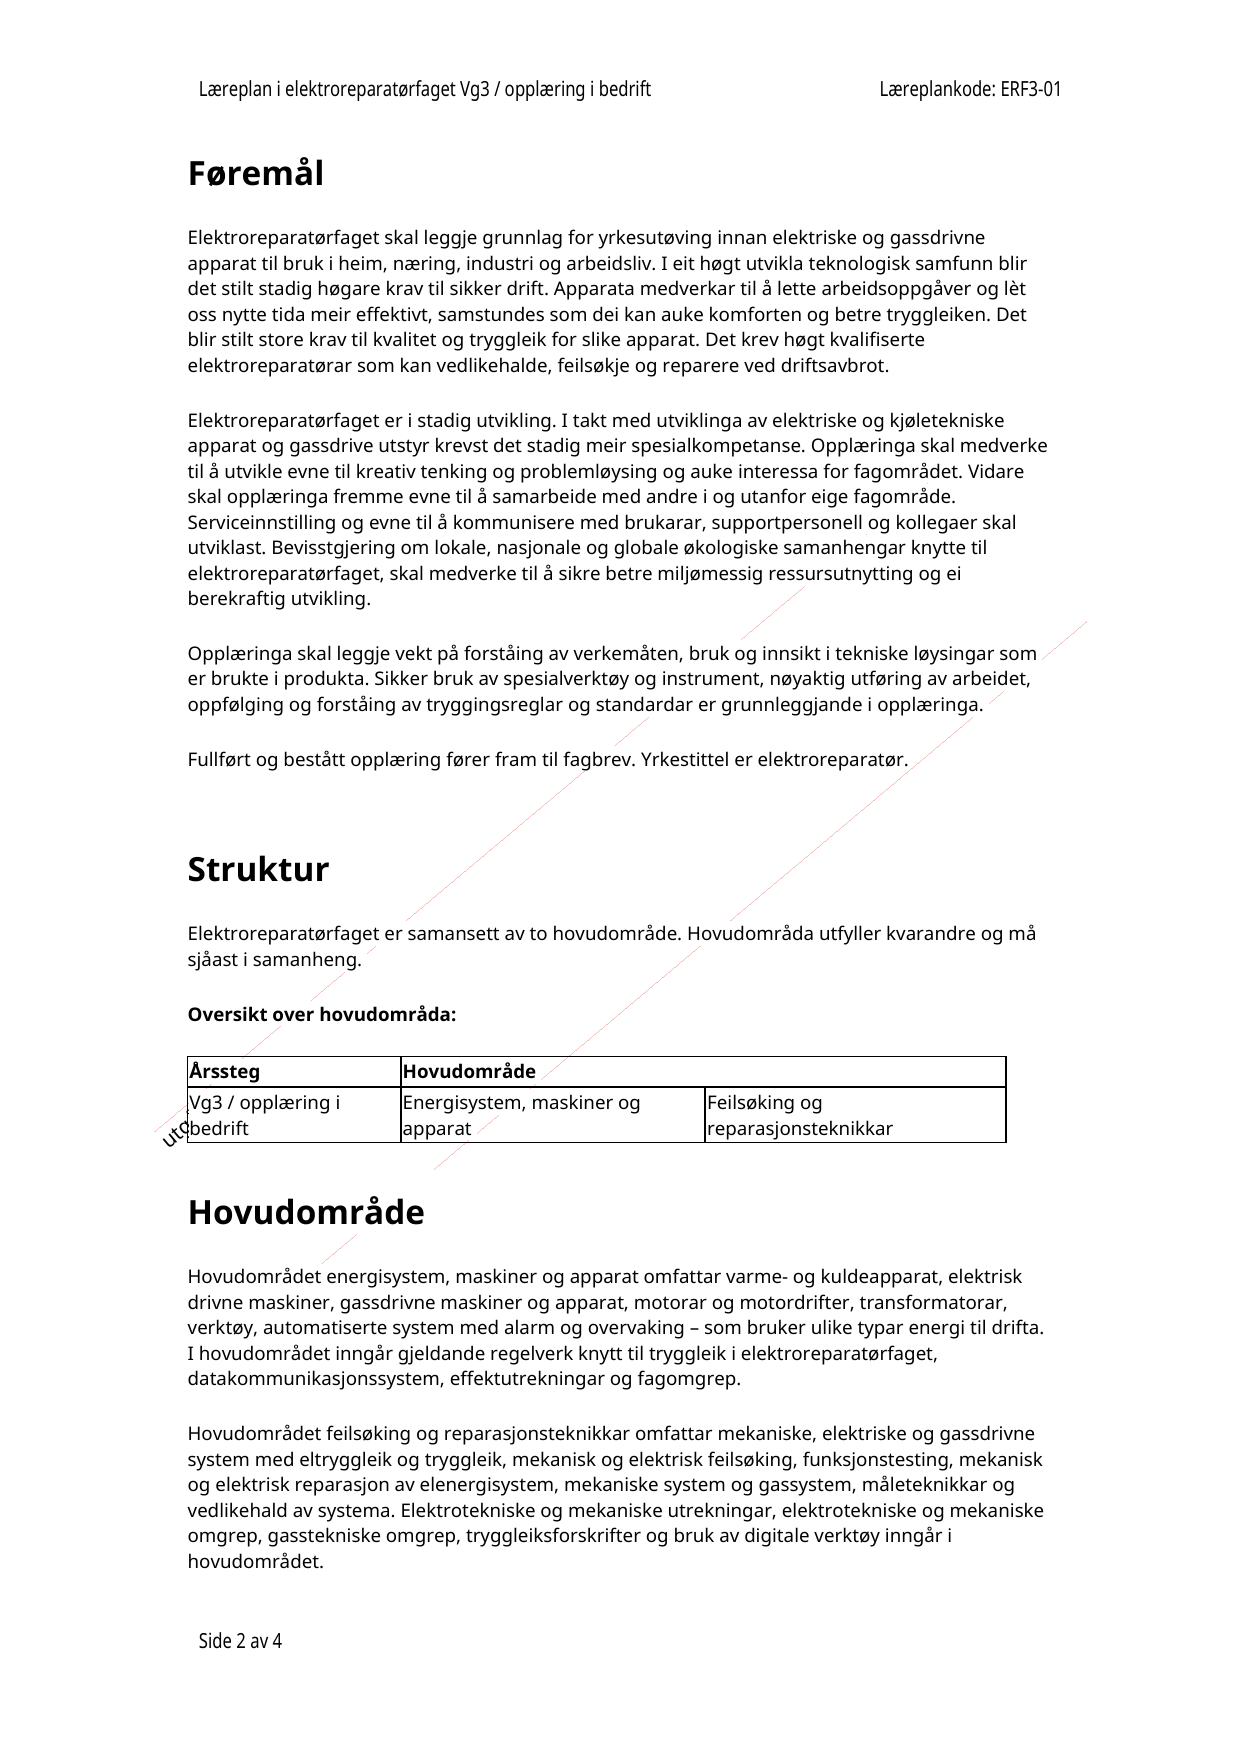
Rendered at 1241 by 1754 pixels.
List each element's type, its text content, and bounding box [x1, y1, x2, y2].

text Elektroreparatørfaget er i stadig utvikling. I takt med utviklinga av elektriske og kjøletekniske apparat og gassdrive utstyr krevst det stadig meir spesialkompetanse. Opplæringa skal medverke til å utvikle evne til kreativ tenking og problemløysing og auke interessa for fagområdet. Vidare skal opplæringa fremme evne til å samarbeide med andre i og utanfor eige fagområde. Serviceinnstilling og evne til å kommunisere med brukarar, supportpersonell og kollegaer skal utviklast. Bevisstgjering om lokale, nasjonale og globale økologiske samanhengar knytte til elektroreparatørfaget, skal medverke til å sikre betre miljømessig ressursutnytting og ei berekraftig utvikling. [187, 407, 1053, 611]
subtitle Føremål [333, 150, 1053, 195]
text Oversikt over hovudområda: [461, 1001, 633, 1026]
text Fullført og bestått opplæring fører fram til fagbrev. Yrkestittel er elektroreparatør. [910, 746, 1053, 771]
text Hovudområdet feilsøking og reparasjonsteknikkar omfattar mekaniske, elektriske og gassdrivne system med eltryggleik og tryggleik, mekanisk og elektrisk feilsøking, funksjonstesting, mekanisk og elektrisk reparasjon av elenergisystem, mekaniske system og gassystem, måleteknikkar og vedlikehald av systema. Elektrotekniske og mekaniske utrekningar, elektrotekniske og mekaniske omgrep, gasstekniske omgrep, tryggleiksforskrifter og bruk av digitale verktøy inngår i hovudområdet. [187, 1420, 1053, 1573]
text Hovudområdet energisystem, maskiner og apparat omfattar varme- og kuldeapparat, elektrisk drivne maskiner, gassdrivne maskiner og apparat, motorar og motordrifter, transformatorar, verktøy, automatiserte system med alarm og overvaking – som bruker ulike typar energi til drifta. I hovudområdet inngår gjeldande regelverk knytt til tryggleik i elektroreparatørfaget, datakommunikasjonssystem, effektutrekningar og fagomgrep. [742, 1264, 1053, 1391]
text Elektroreparatørfaget skal leggje grunnlag for yrkesutøving innan elektriske og gassdrivne apparat til bruk i heim, næring, industri og arbeidsliv. I eit høgt utvikla teknologisk samfunn blir det stilt stadig høgare krav til sikker drift. Apparata medverkar til å lette arbeidsoppgåver og lèt oss nytte tida meir effektivt, samstundes som dei kan auke komforten og betre tryggleiken. Det blir stilt store krav til kvalitet og tryggleik for slike apparat. Det krev høgt kvalifiserte elektroreparatørar som kan vedlikehalde, feilsøkje og reparere ved driftsavbrot. [187, 224, 1053, 378]
subtitle Hovudområde [434, 1144, 462, 1168]
text Oversikt over hovudområda: [606, 1001, 1053, 1026]
subtitle Struktur [338, 801, 547, 891]
subtitle Struktur [767, 801, 1053, 891]
text Elektroreparatørfaget er samansett av to hovudområde. Hovudområda utfyller kvarandre og må sjåast i samanheng. [671, 921, 1053, 972]
text Elektroreparatørfaget er samansett av to hovudområde. Hovudområda utfyller kvarandre og må sjåast i samanheng. [367, 946, 698, 972]
subtitle Hovudområde [434, 1144, 1053, 1234]
subtitle Struktur [443, 801, 871, 891]
